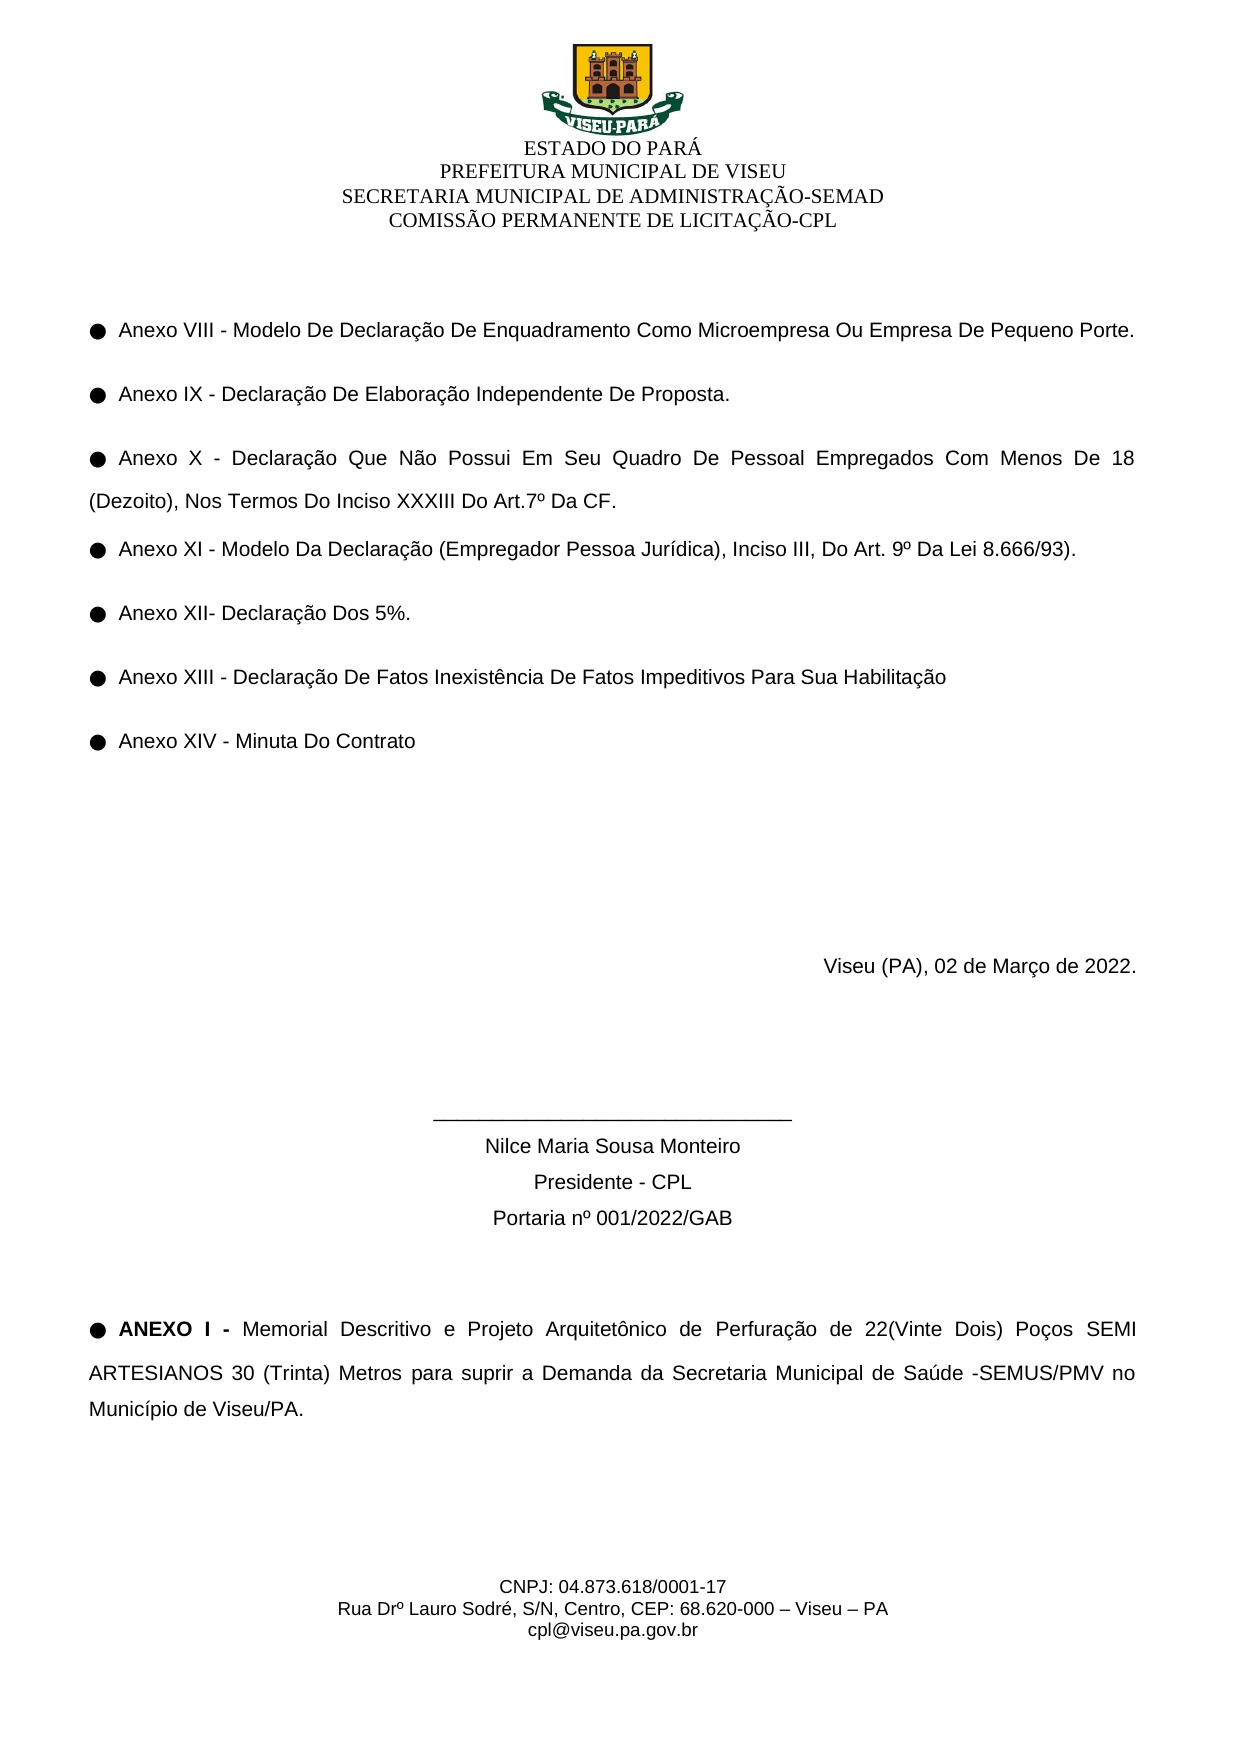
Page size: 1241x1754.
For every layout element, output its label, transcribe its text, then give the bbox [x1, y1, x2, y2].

text Viseu (PA), 02 de Março de 2022. [89, 954, 1137, 978]
list Anexo XIV - Minuta Do Contrato [24, 653, 1201, 825]
list Anexo IX - Declaração De Elaboração Independente De Proposta. [24, 306, 1201, 370]
list Anexo XII- Declaração Dos 5%. [24, 525, 1201, 589]
list Anexo VIII - Modelo De Declaração De Enquadramento Como Microempresa Ou Empresa De Pequeno Porte. [24, 242, 1201, 306]
list ANEXO I - Memorial Descritivo e Projeto Arquitetônico de Perfuração de 22(Vinte Dois) Poços SEMI ARTESIANOS 30 (Trinta) Metros para suprir a Demanda da Secretaria Municipal de Saúde -SEMUS/PMV no Município de Viseu/PA. [24, 1241, 1201, 1485]
list Anexo X - Declaração Que Não Possui Em Seu Quadro De Pessoal Empregados Com Menos De 18 (Dezoito), Nos Termos Do Inciso XXXIII Do Art.7º Da CF. [24, 370, 1201, 461]
picture [541, 44, 685, 136]
text Nilce Maria Sousa Monteiro [89, 1133, 1137, 1157]
list Anexo XI - Modelo Da Declaração (Empregador Pessoa Jurídica), Inciso III, Do Art. 9º Da Lei 8.666/93). [24, 461, 1201, 525]
text _______________________________ [89, 1098, 1137, 1122]
text Presidente - CPL [89, 1169, 1137, 1193]
list Anexo XIII - Declaração De Fatos Inexistência De Fatos Impeditivos Para Sua Habilitação [24, 589, 1201, 653]
text Portaria nº 001/2022/GAB [89, 1205, 1137, 1229]
